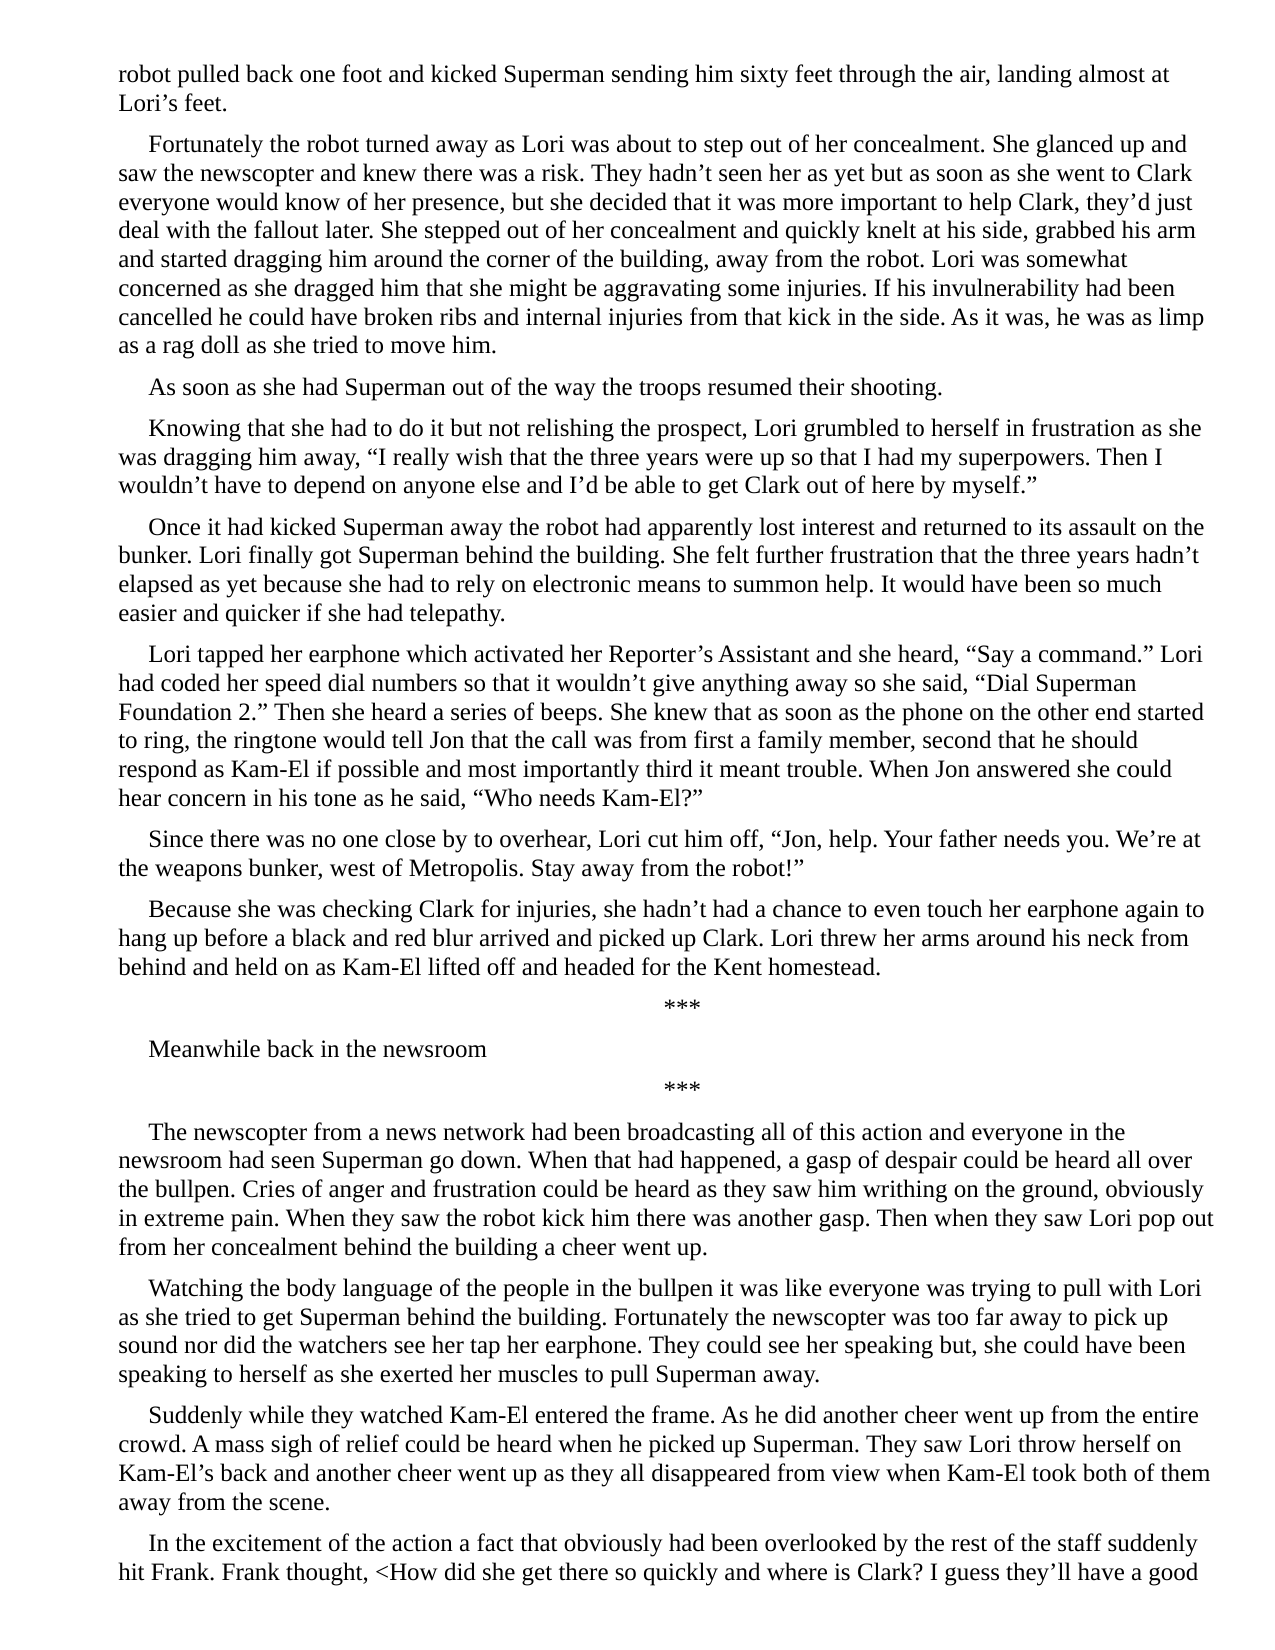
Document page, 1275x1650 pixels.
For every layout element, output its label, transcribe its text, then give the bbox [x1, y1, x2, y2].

text *** [118, 993, 1216, 1022]
text As soon as she had Superman out of the way the troops resumed their shooting. [118, 372, 1216, 400]
text Knowing that she had to do it but not relishing the prospect, Lori grumbled to herself in frustration as she was dragging him away, “I really wish that the three years were up so that I had my superpowers. Then I wouldn’t have to depend on anyone else and I’d be able to get Clark out of here by myself.” [118, 413, 1216, 499]
text Lori tapped her earphone which activated her Reporter’s Assistant and she heard, “Say a command.” Lori had coded her speed dial numbers so that it wouldn’t give anything away so she said, “Dial Superman Foundation 2.” Then she heard a series of beeps. She knew that as soon as the phone on the other end started to ring, the ringtone would tell Jon that the call was from first a family member, second that he should respond as Kam-El if possible and most importantly third it meant trouble. When Jon answered she could hear concern in his tone as he said, “Who needs Kam-El?” [118, 639, 1216, 812]
text Meanwhile back in the newsroom [118, 1034, 1216, 1063]
text Suddenly while they watched Kam-El entered the frame. As he did another cheer went up from the entire crowd. A mass sigh of relief could be heard when he picked up Superman. They saw Lori throw herself on Kam-El’s back and another cheer went up as they all disappeared from view when Kam-El took both of them away from the scene. [118, 1400, 1216, 1515]
text *** [118, 1075, 1216, 1104]
text Since there was no one close by to overhear, Lori cut him off, “Jon, help. Your father needs you. We’re at the weapons bunker, west of Metropolis. Stay away from the robot!” [118, 824, 1216, 882]
text The newscopter from a news network had been broadcasting all of this action and everyone in the newsroom had seen Superman go down. When that had happened, a gasp of despair could be heard all over the bullpen. Cries of anger and frustration could be heard as they saw him writhing on the ground, obviously in extreme pain. When they saw the robot kick him there was another gasp. Then when they saw Lori pop out from her concealment behind the building a cheer went up. [118, 1117, 1216, 1260]
text robot pulled back one foot and kicked Superman sending him sixty feet through the air, landing almost at Lori’s feet. [118, 59, 1216, 117]
text Watching the body language of the people in the bullpen it was like everyone was trying to pull with Lori as she tried to get Superman behind the building. Fortunately the newscopter was too far away to pick up sound nor did the watchers see her tap her earphone. They could see her speaking but, she could have been speaking to herself as she exerted her muscles to pull Superman away. [118, 1273, 1216, 1388]
text Once it had kicked Superman away the robot had apparently lost interest and returned to its assault on the bunker. Lori finally got Superman behind the building. She felt further frustration that the three years hadn’t elapsed as yet because she had to rely on electronic means to summon help. It would have been so much easier and quicker if she had telepathy. [118, 512, 1216, 627]
text Because she was checking Clark for injuries, she hadn’t had a chance to even touch her earphone again to hang up before a black and red blur arrived and picked up Clark. Lori threw her arms around his neck from behind and held on as Kam-El lifted off and headed for the Kent homestead. [118, 894, 1216, 980]
text Fortunately the robot turned away as Lori was about to step out of her concealment. She glanced up and saw the newscopter and knew there was a risk. They hadn’t seen her as yet but as soon as she went to Clark everyone would know of her presence, but she decided that it was more important to help Clark, they’d just deal with the fallout later. She stepped out of her concealment and quickly knelt at his side, grabbed his arm and started dragging him around the corner of the building, away from the robot. Lori was somewhat concerned as she dragged him that she might be aggravating some injuries. If his invulnerability had been cancelled he could have broken ribs and internal injuries from that kick in the side. As it was, he was as limp as a rag doll as she tried to move him. [118, 129, 1216, 359]
text In the excitement of the action a fact that obviously had been overlooked by the rest of the staff suddenly hit Frank. Frank thought, <How did she get there so quickly and where is Clark? I guess they’ll have a good [118, 1528, 1216, 1585]
